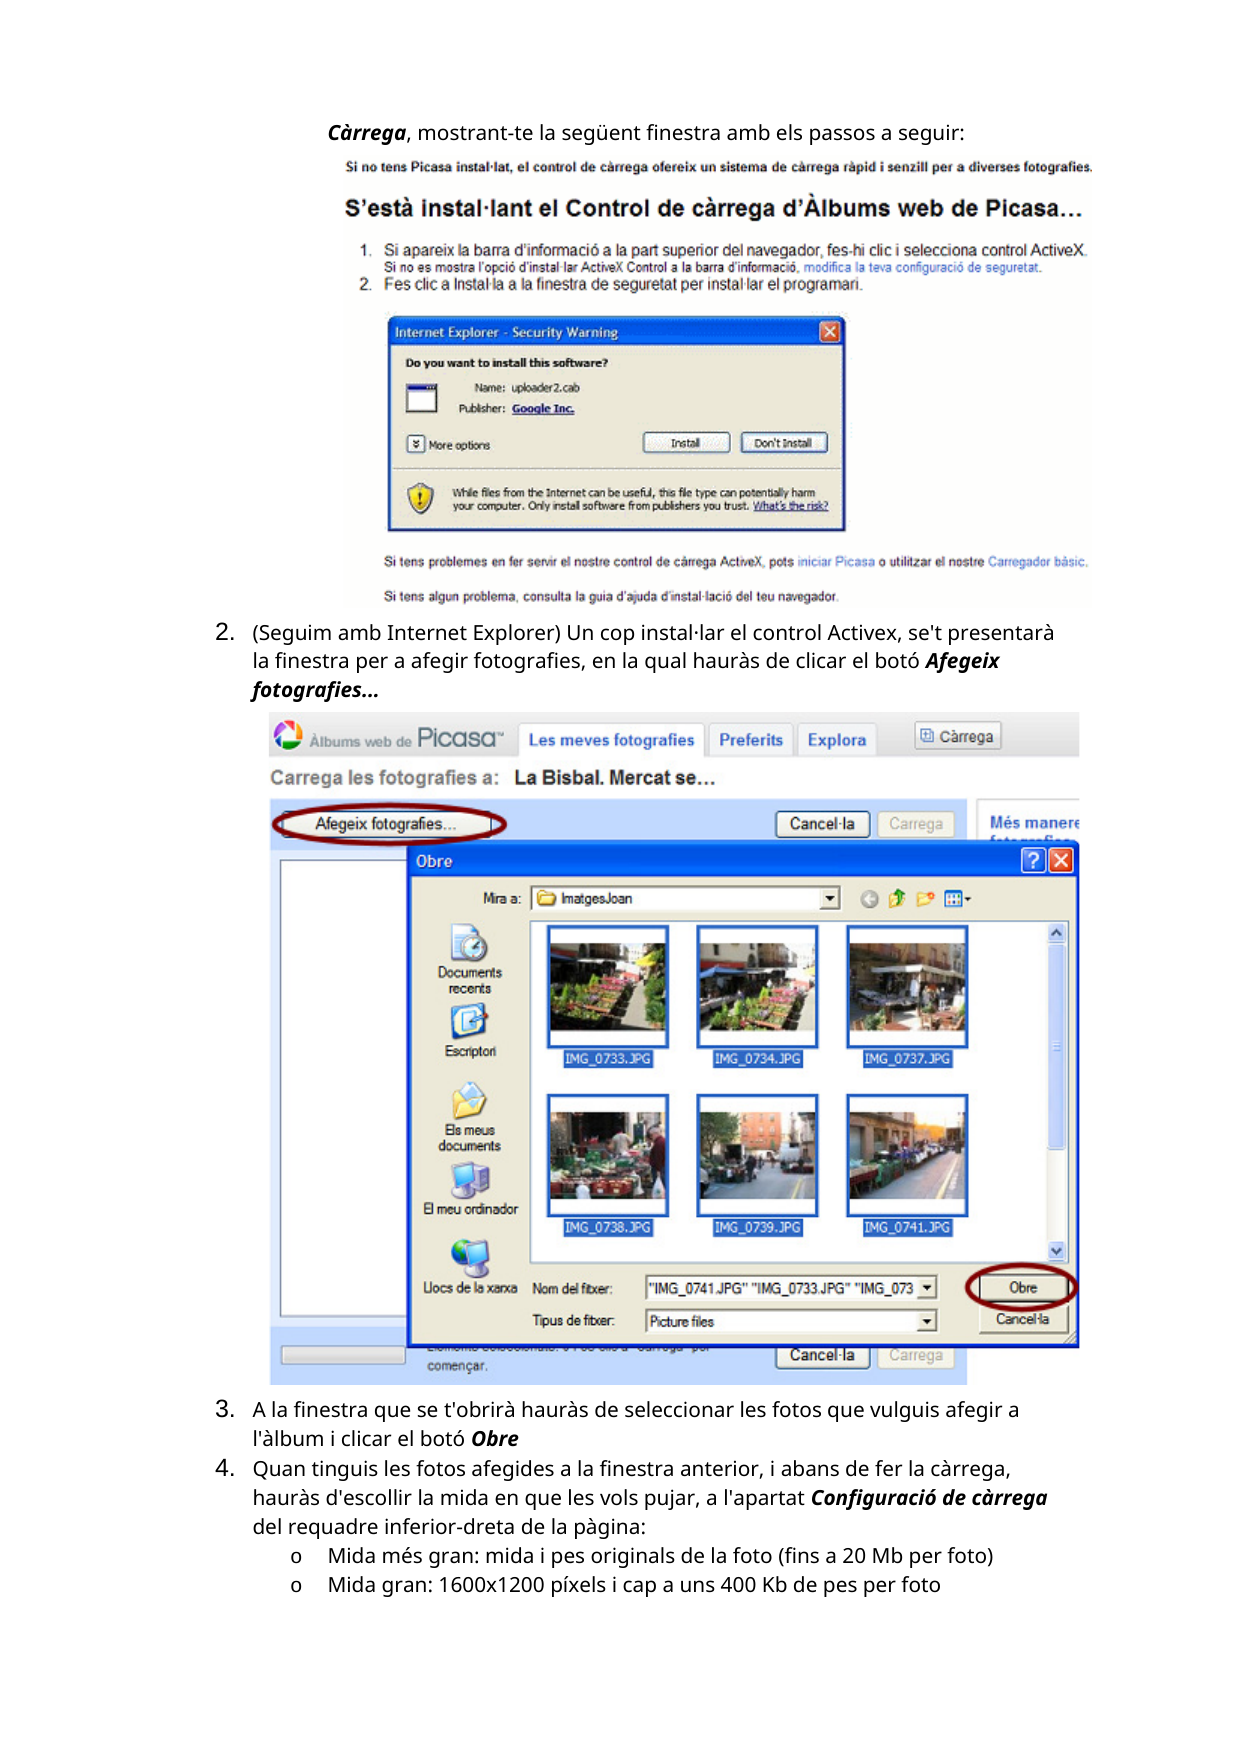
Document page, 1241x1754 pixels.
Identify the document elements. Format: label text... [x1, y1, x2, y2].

list Mida més gran: mida i pes originals de la foto (fins a 20 Mb per foto) [290, 1541, 1063, 1570]
picture [268, 712, 1080, 1385]
list A la finestra que se t'obrirà hauràs de seleccionar les fotos que vulguis afegir a l'àlbum i clicar el botó Obre [215, 1394, 1063, 1453]
picture [343, 155, 1092, 608]
list Càrrega, mostrant-te la següent finestra amb els passos a seguir: [290, 118, 1108, 617]
list Mida gran: 1600x1200 píxels i cap a uns 400 Kb de pes per foto [290, 1570, 1063, 1599]
list Quan tinguis les fotos afegides a la finestra anterior, i abans de fer la càrrega, hauràs d'escollir la mida en que les vols pujar, a l'apartat Configuració de càrrega del requadre inferior-dreta de la pàgina: [215, 1453, 1063, 1541]
list (Seguim amb Internet Explorer) Un cop instal·lar el control Activex, se't presentarà la finestra per a afegir fotografies, en la qual hauràs de clicar el botó Afegeix fotografies... [215, 617, 1096, 1394]
